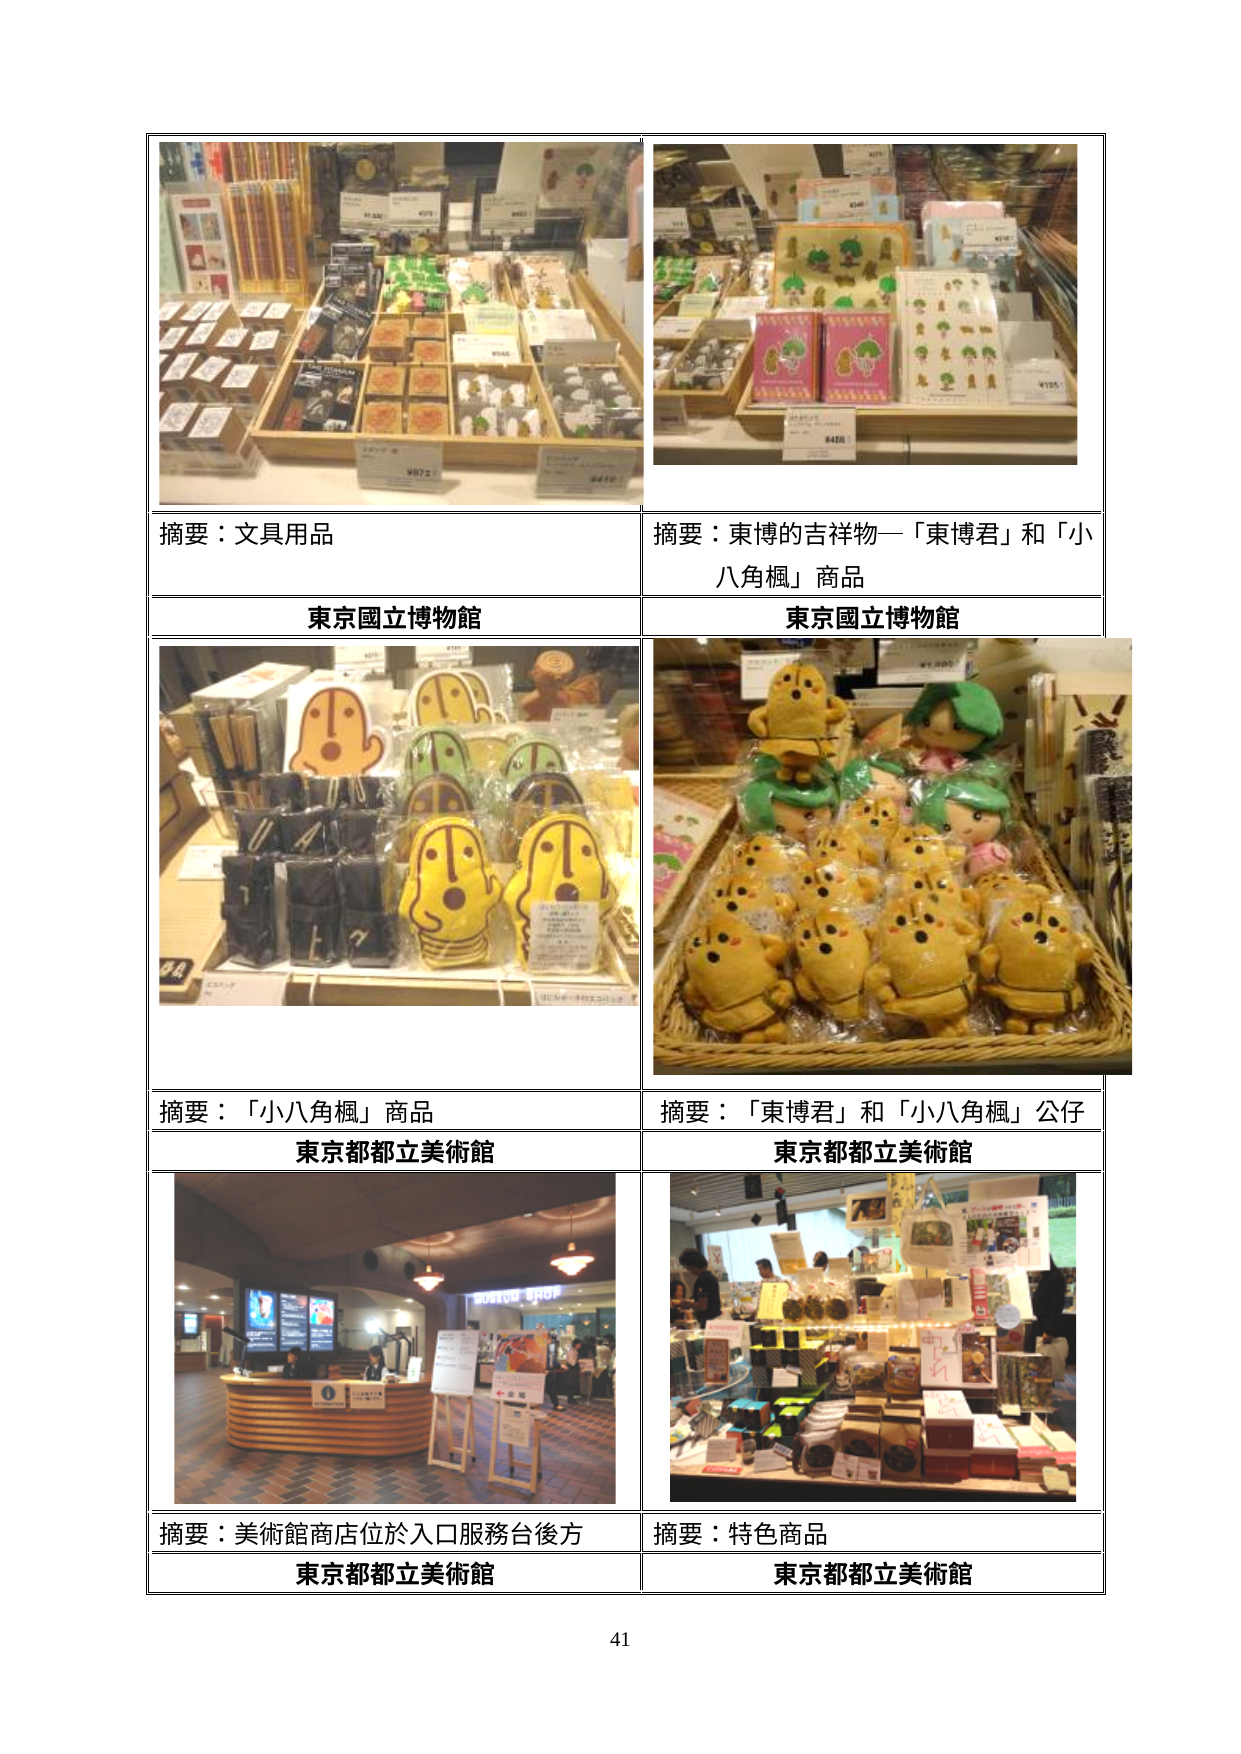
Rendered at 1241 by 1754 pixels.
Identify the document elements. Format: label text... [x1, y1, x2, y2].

table_cell 摘要：「東博君」和「小八角楓」公仔 [643, 1089, 1103, 1129]
table_cell 摘要：特色商品 [642, 1510, 1104, 1551]
table_cell 摘要：文具用品 [148, 511, 642, 595]
table_cell 東京都都立美術館 [148, 1129, 642, 1170]
table_cell 摘要：東博的吉祥物─「東博君」和「小八角楓」商品 [642, 511, 1104, 595]
table_cell 摘要：美術館商店位於入口服務台後方 [148, 1510, 642, 1551]
table_cell 東京國立博物館 [643, 595, 1103, 635]
table_cell 東京國立博物館 [149, 595, 640, 635]
table_cell [149, 1170, 640, 1510]
table_cell [148, 134, 642, 511]
table_cell [148, 635, 642, 1088]
picture [653, 638, 1133, 1075]
table_cell 摘要：「小八角楓」商品 [149, 1089, 640, 1129]
table_cell 東京都都立美術館 [642, 1129, 1104, 1170]
table_cell [642, 136, 1103, 511]
table_cell [643, 1170, 1103, 1510]
table_cell 東京都都立美術館 [642, 1551, 1104, 1592]
table_cell 東京都都立美術館 [148, 1551, 642, 1592]
table_cell [643, 639, 1103, 1088]
